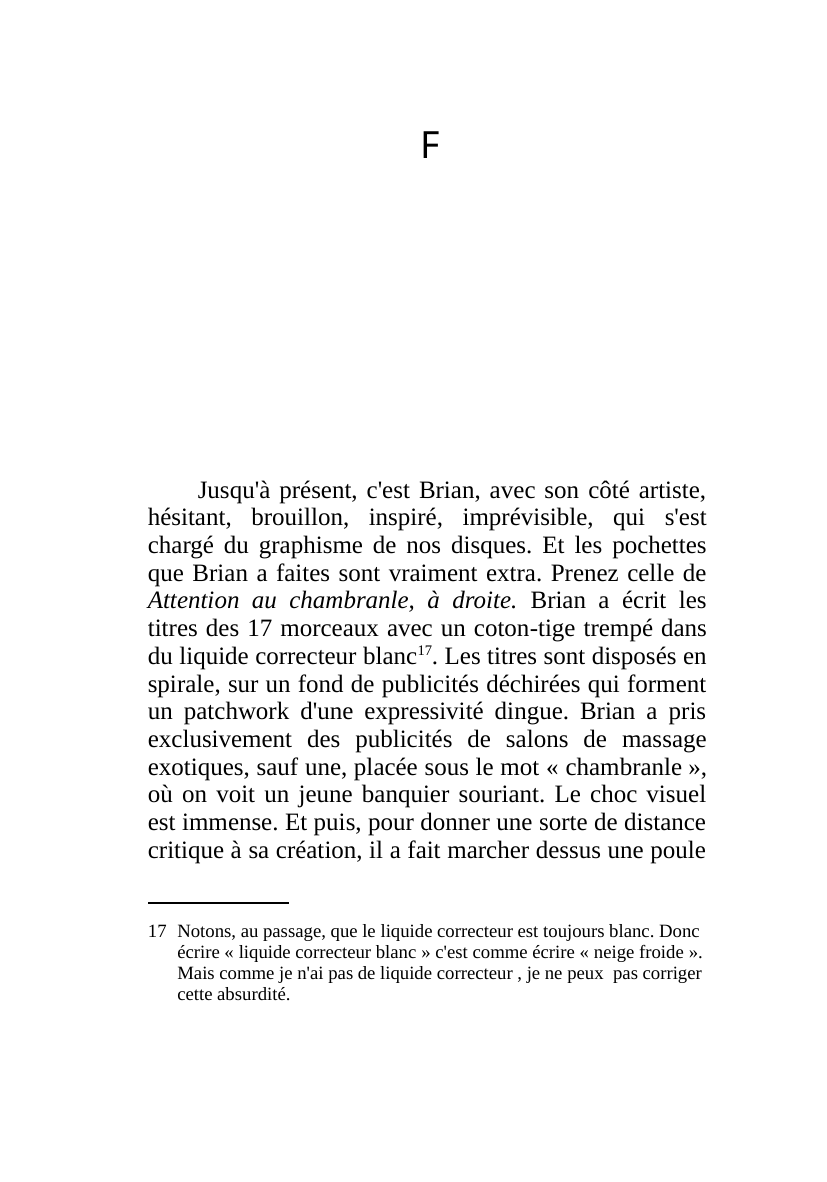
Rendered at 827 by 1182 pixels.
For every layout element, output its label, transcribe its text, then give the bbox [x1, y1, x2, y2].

text F [151, 118, 709, 169]
text Notons, au passage, que le liquide correcteur est toujours blanc. Donc écrire « liquide correcteur blanc » c'est comme écrire « neige froide ». Mais comme je n'ai pas de liquide correcteur , je ne peux pas corriger cette absurdité. [148, 921, 709, 1004]
text Jusqu'à présent, c'est Brian, avec son côté artiste, hésitant, brouillon, inspiré, imprévisible, qui s'est chargé du graphisme de nos disques. Et les pochettes que Brian a faites sont vraiment extra. Prenez celle de Attention au chambranle, à droite. Brian a écrit les titres des 17 morceaux avec un coton‑tige trempé dans du liquide correcteur blanc. Les titres sont disposés en spirale, sur un fond de publicités déchirées qui forment un patchwork d'une expressivité dingue. Brian a pris exclusivement des publicités de salons de massage exotiques, sauf une, placée sous le mot « chambranle », où on voit un jeune banquier souriant. Le choc visuel est immense. Et puis, pour donner une sorte de distance critique à sa création, il a fait marcher dessus une poule [148, 476, 707, 864]
